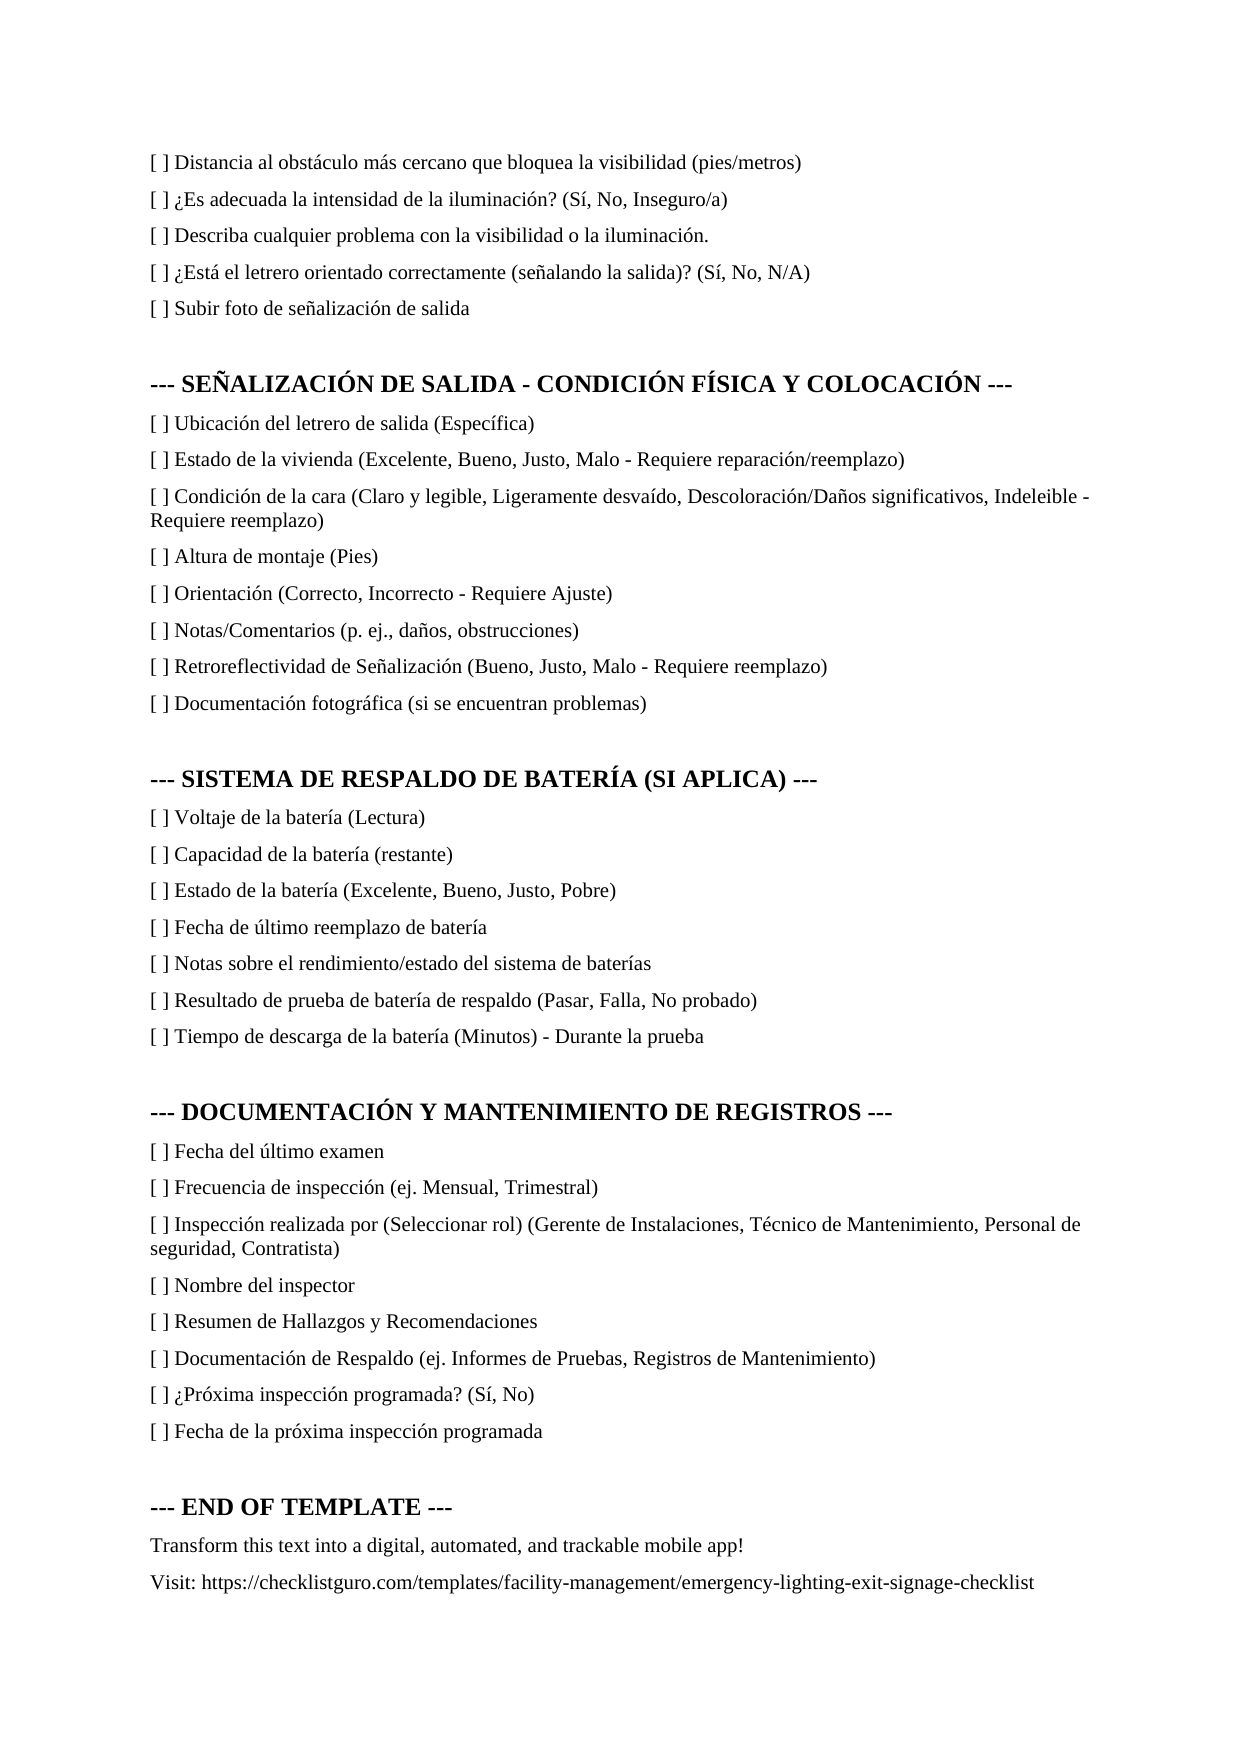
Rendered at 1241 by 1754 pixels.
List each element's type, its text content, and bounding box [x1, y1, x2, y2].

text [ ] Resultado de prueba de batería de respaldo (Pasar, Falla, No probado) [150, 988, 1090, 1012]
text [ ] Condición de la cara (Claro y legible, Ligeramente desvaído, Descoloración/Daños significativos, Indeleible - Requiere reemplazo) [150, 484, 1090, 532]
text [ ] Altura de montaje (Pies) [150, 544, 1090, 568]
text [ ] Estado de la batería (Excelente, Bueno, Justo, Pobre) [150, 878, 1090, 902]
text [ ] ¿Está el letrero orientado correctamente (señalando la salida)? (Sí, No, N/A) [150, 260, 1090, 284]
text [ ] Fecha de último reemplazo de batería [150, 915, 1090, 939]
text [ ] Tiempo de descarga de la batería (Minutos) - Durante la prueba [150, 1024, 1090, 1048]
text [ ] Retroreflectividad de Señalización (Bueno, Justo, Malo - Requiere reemplazo) [150, 654, 1090, 678]
text [ ] Documentación de Respaldo (ej. Informes de Pruebas, Registros de Mantenimiento) [150, 1346, 1090, 1370]
text [ ] Describa cualquier problema con la visibilidad o la iluminación. [150, 223, 1090, 247]
text [ ] Estado de la vivienda (Excelente, Bueno, Justo, Malo - Requiere reparación/reemplazo) [150, 447, 1090, 471]
text [ ] Nombre del inspector [150, 1272, 1090, 1297]
text [ ] Ubicación del letrero de salida (Específica) [150, 411, 1090, 435]
text [ ] Orientación (Correcto, Incorrecto - Requiere Ajuste) [150, 581, 1090, 605]
text [ ] Documentación fotográfica (si se encuentran problemas) [150, 691, 1090, 715]
text --- SEÑALIZACIÓN DE SALIDA - CONDICIÓN FÍSICA Y COLOCACIÓN --- [150, 369, 1090, 398]
text --- DOCUMENTACIÓN Y MANTENIMIENTO DE REGISTROS --- [150, 1097, 1090, 1126]
text [ ] Frecuencia de inspección (ej. Mensual, Trimestral) [150, 1175, 1090, 1199]
text --- SISTEMA DE RESPALDO DE BATERÍA (SI APLICA) --- [150, 764, 1090, 792]
text [ ] Resumen de Hallazgos y Recomendaciones [150, 1309, 1090, 1333]
text [ ] ¿Próxima inspección programada? (Sí, No) [150, 1382, 1090, 1406]
text [ ] Subir foto de señalización de salida [150, 296, 1090, 320]
text [ ] Distancia al obstáculo más cercano que bloquea la visibilidad (pies/metros) [150, 150, 1090, 174]
text [ ] Fecha del último examen [150, 1139, 1090, 1163]
text [ ] Fecha de la próxima inspección programada [150, 1419, 1090, 1443]
text Visit: https://checklistguro.com/templates/facility-management/emergency-lighting-exit-signage-checklist [150, 1570, 1090, 1594]
text [ ] Capacidad de la batería (restante) [150, 842, 1090, 866]
text [ ] ¿Es adecuada la intensidad de la iluminación? (Sí, No, Inseguro/a) [150, 187, 1090, 211]
text [ ] Inspección realizada por (Seleccionar rol) (Gerente de Instalaciones, Técnico de Mantenimiento, Personal de seguridad, Contratista) [150, 1212, 1090, 1260]
text [ ] Notas sobre el rendimiento/estado del sistema de baterías [150, 951, 1090, 975]
text [ ] Notas/Comentarios (p. ej., daños, obstrucciones) [150, 617, 1090, 642]
text [ ] Voltaje de la batería (Lectura) [150, 805, 1090, 829]
text --- END OF TEMPLATE --- [150, 1492, 1090, 1521]
text Transform this text into a digital, automated, and trackable mobile app! [150, 1533, 1090, 1557]
